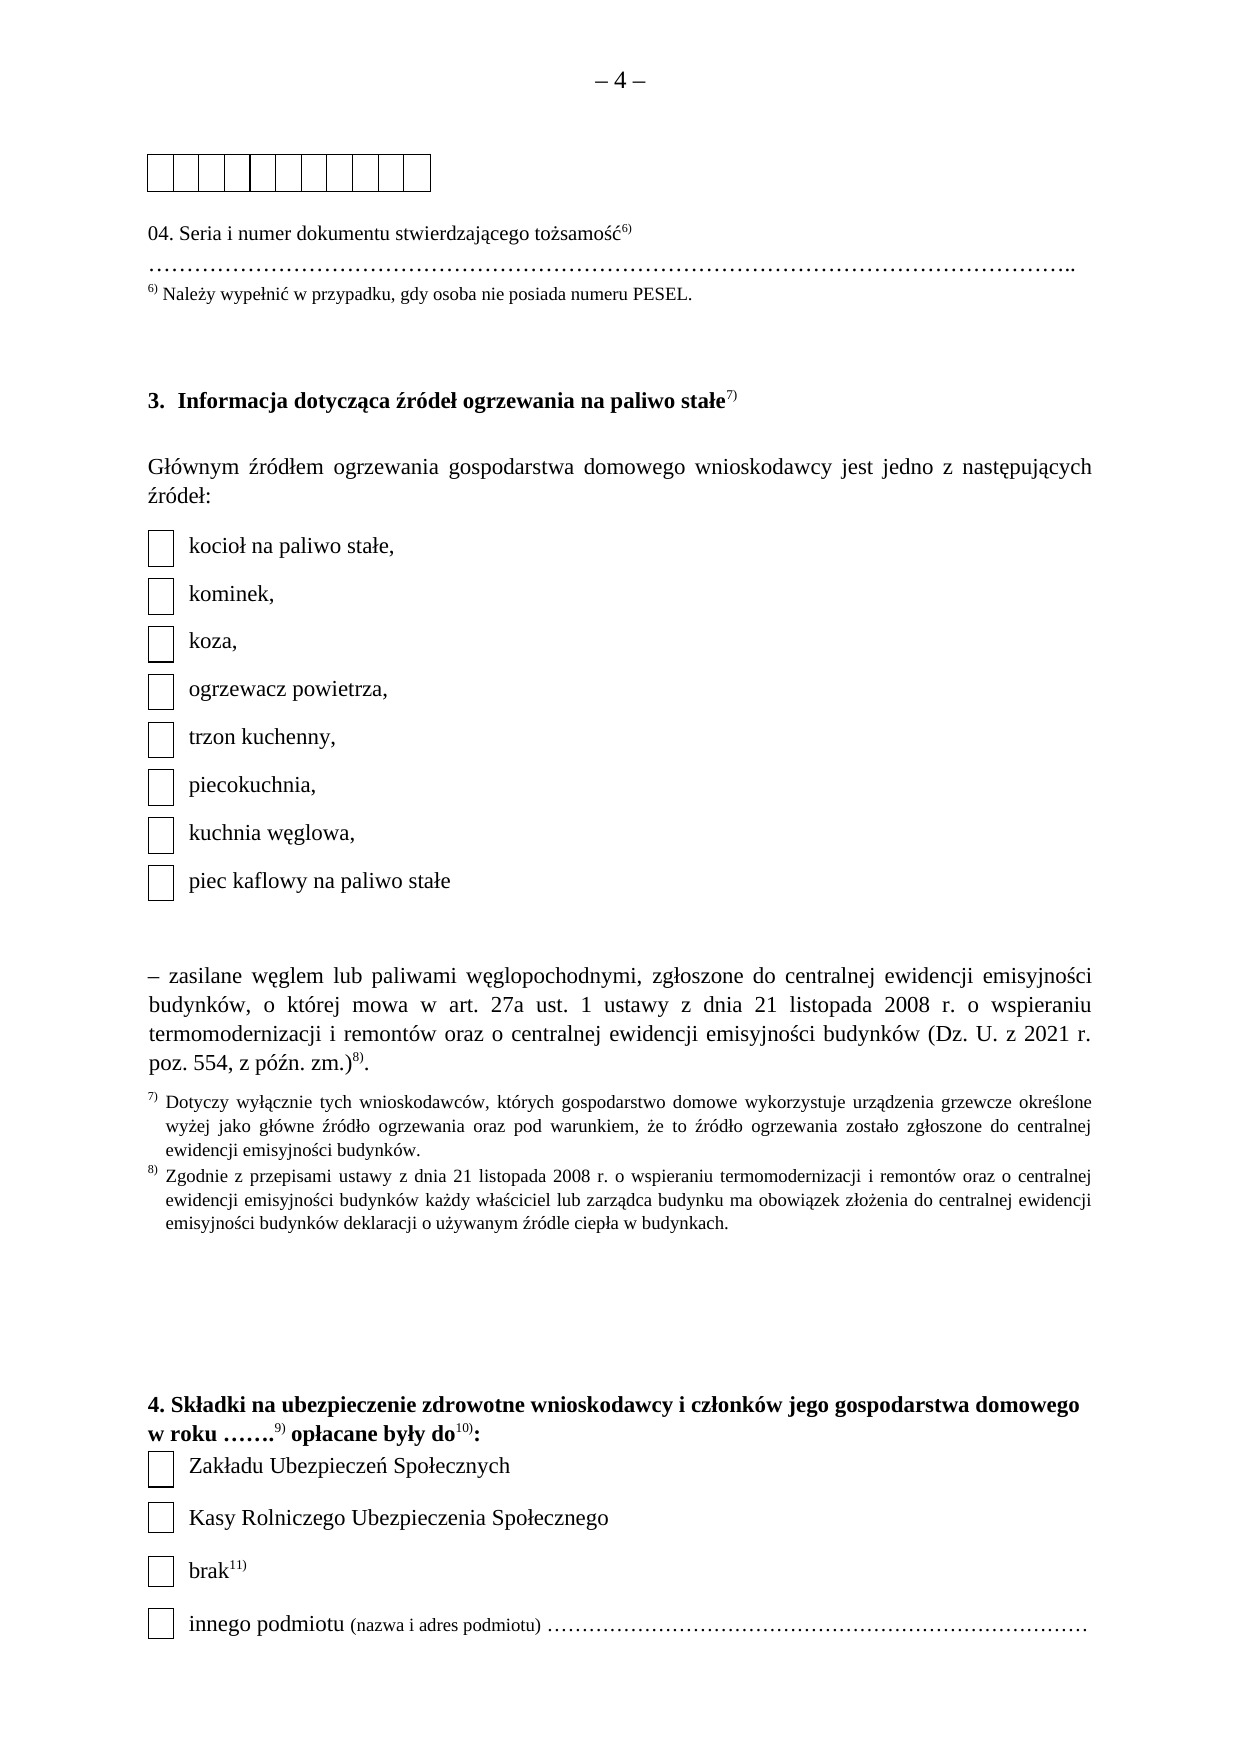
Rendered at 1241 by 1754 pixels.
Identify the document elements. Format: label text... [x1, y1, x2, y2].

text ………………………………………………………………………………………………………….. [148, 250, 1093, 276]
text kuchnia węglowa, [174, 819, 1093, 845]
text trzon kuchenny, [174, 723, 1093, 749]
text koza, [174, 628, 1093, 654]
table_header [149, 818, 173, 853]
list Informacja dotycząca źródeł ogrzewania na paliwo stałe7) [148, 387, 1081, 413]
table_header [149, 531, 173, 566]
table_header [149, 579, 173, 613]
table_header [327, 155, 352, 191]
table_header [149, 675, 173, 709]
table_header [149, 723, 173, 757]
table_header [302, 155, 326, 191]
table_header [404, 155, 430, 191]
text 7) Dotyczy wyłącznie tych wnioskodawców, których gospodarstwo domowe wykorzystuje urządzenia grzewcze określone wyżej jako główne źródło ogrzewania oraz pod warunkiem, że to źródło ogrzewania zostało zgłoszone do centralnej ewidencji emisyjności budynków. [148, 1089, 1093, 1160]
table_header [276, 155, 301, 191]
text kocioł na paliwo stałe, [174, 532, 1093, 558]
table_header [149, 627, 173, 661]
text 4. Składki na ubezpieczenie zdrowotne wnioskodawcy i członków jego gospodarstwa domowego w roku …….9) opłacane były do10): [148, 1391, 1093, 1446]
text – zasilane węglem lub paliwami węglopochodnymi, zgłoszone do centralnej ewidencji emisyjności budynków, o której mowa w art. 27a ust. 1 ustawy z dnia 21 listopada 2008 r. o wspieraniu termomodernizacji i remontów oraz o centralnej ewidencji emisyjności budynków (Dz. U. z 2021 r. poz. 554, z późn. zm.)8). [148, 962, 1093, 1076]
text 04. Seria i numer dokumentu stwierdzającego tożsamość6) [148, 221, 1093, 245]
text Kasy Rolniczego Ubezpieczenia Społecznego [174, 1504, 1093, 1531]
table_header [379, 155, 403, 191]
text Zakładu Ubezpieczeń Społecznych [174, 1452, 1093, 1478]
table_header [149, 1609, 173, 1638]
table_header [149, 770, 173, 805]
table_header [149, 1557, 173, 1586]
table_header [149, 1452, 173, 1486]
text 8) Zgodnie z przepisami ustawy z dnia 21 listopada 2008 r. o wspieraniu termomodernizacji i remontów oraz o centralnej ewidencji emisyjności budynków każdy właściciel lub zarządca budynku ma obowiązek złożenia do centralnej ewidencji emisyjności budynków deklaracji o używanym źródle ciepła w budynkach. [148, 1162, 1093, 1234]
text piecokuchnia, [174, 771, 1093, 797]
text kominek, [174, 580, 1093, 606]
text piec kaflowy na paliwo stałe [174, 867, 1093, 893]
table_header [353, 155, 378, 191]
text ogrzewacz powietrza, [174, 675, 1093, 702]
table_header [199, 155, 224, 191]
table_header [225, 155, 249, 191]
table_header [251, 155, 275, 191]
table_header [174, 155, 198, 191]
text innego podmiotu (nazwa i adres podmiotu) …………………………………………………………………… [174, 1610, 1093, 1636]
text 6) Należy wypełnić w przypadku, gdy osoba nie posiada numeru PESEL. [148, 281, 1081, 305]
text Głównym źródłem ogrzewania gospodarstwa domowego wnioskodawcy jest jedno z następujących źródeł: [148, 453, 1093, 508]
table_header [148, 155, 173, 191]
text brak11) [174, 1557, 1093, 1583]
table_header [149, 1503, 173, 1532]
table_header [149, 866, 173, 900]
